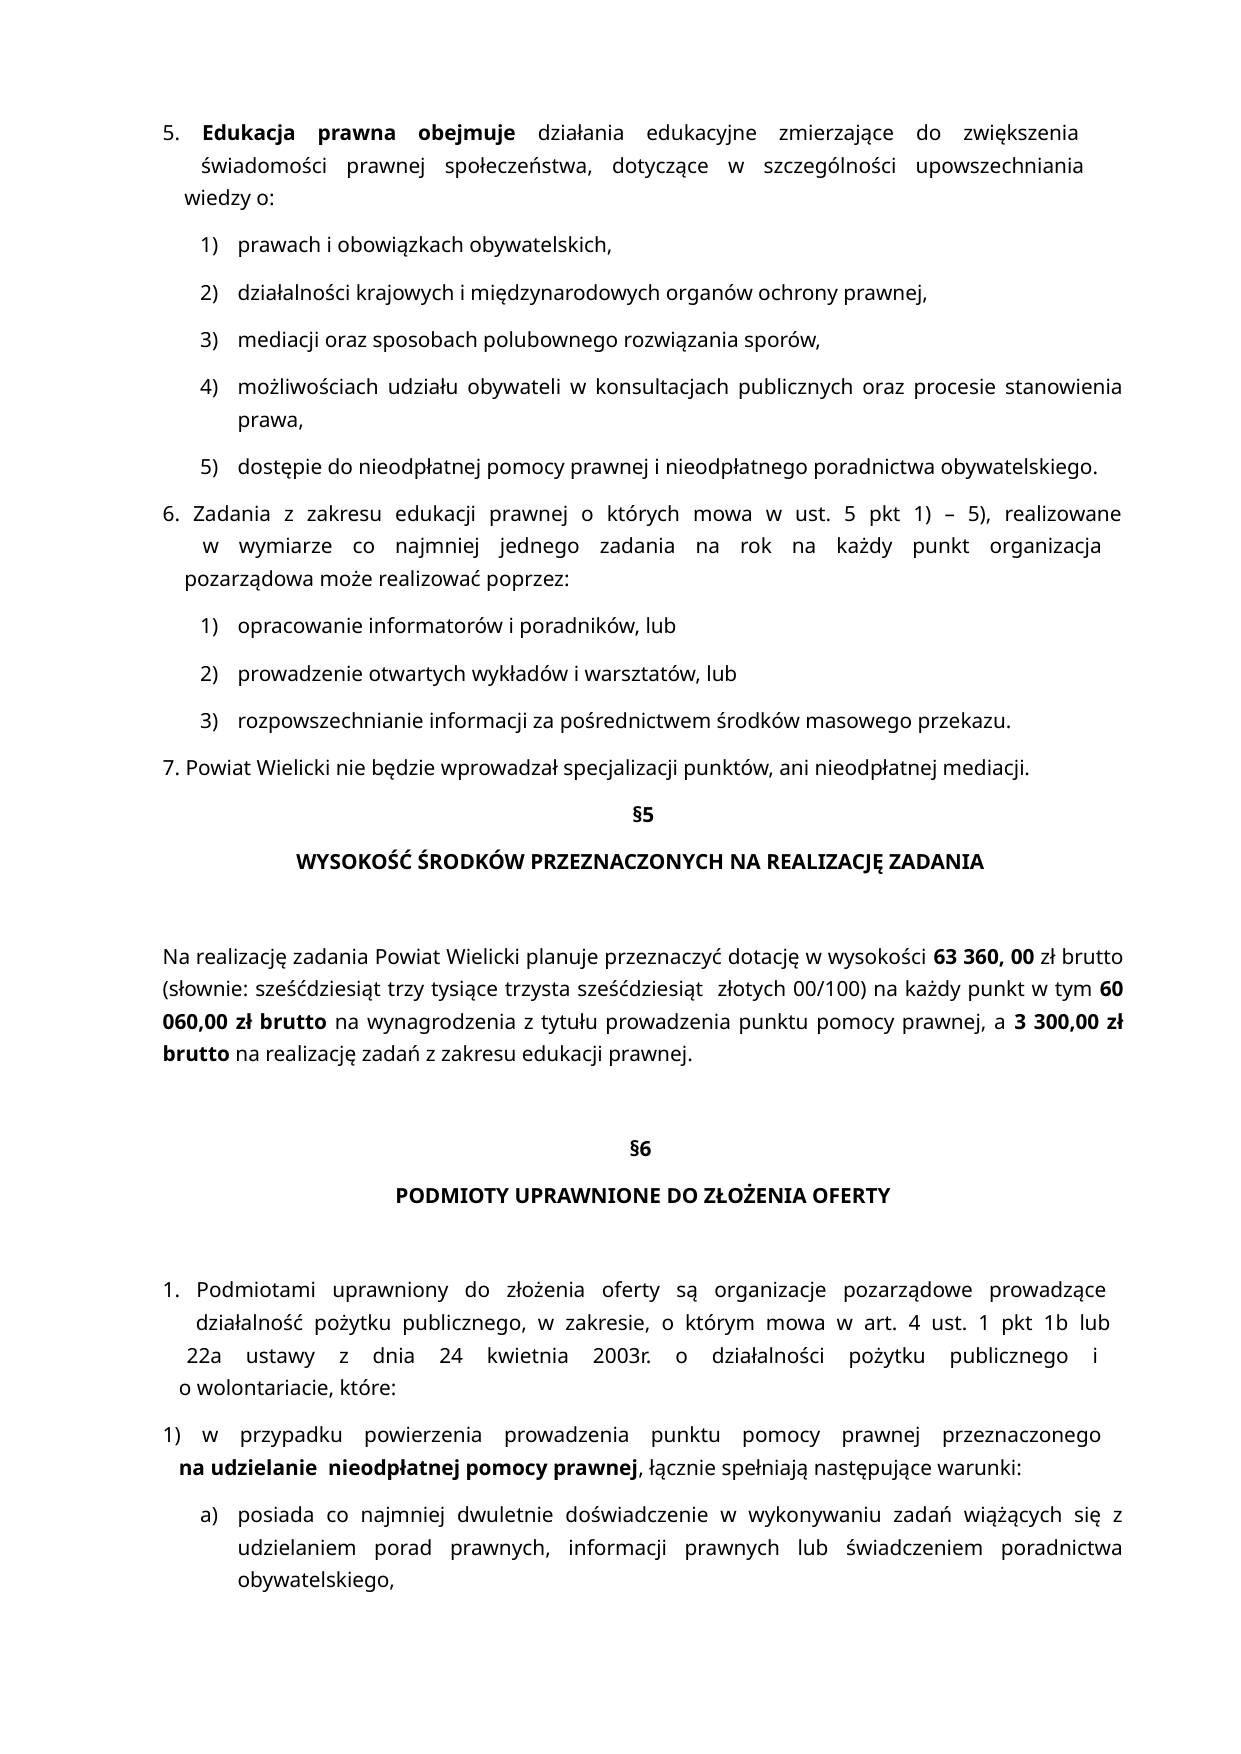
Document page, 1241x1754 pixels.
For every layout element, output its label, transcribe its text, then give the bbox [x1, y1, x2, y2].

list dostępie do nieodpłatnej pomocy prawnej i nieodpłatnego poradnictwa obywatelskiego. [200, 452, 1123, 480]
text 1. Podmiotami uprawniony do złożenia oferty są organizacje pozarządowe prowadzące działalność pożytku publicznego, w zakresie, o którym mowa w art. 4 ust. 1 pkt 1b lub 22a ustawy z dnia 24 kwietnia 2003r. o działalności pożytku publicznego i o wolontariacie, które: [162, 1276, 1123, 1402]
text PODMIOTY UPRAWNIONE DO ZŁOŻENIA OFERTY [162, 1181, 1123, 1209]
text §5 [162, 800, 1123, 829]
list możliwościach udziału obywateli w konsultacjach publicznych oraz procesie stanowienia prawa, [200, 372, 1123, 433]
text Na realizację zadania Powiat Wielicki planuje przeznaczyć dotację w wysokości 63 360, 00 zł brutto (słownie: sześćdziesiąt trzy tysiące trzysta sześćdziesiąt złotych 00/100) na każdy punkt w tym 60 060,00 zł brutto na wynagrodzenia z tytułu prowadzenia punktu pomocy prawnej, a 3 300,00 zł brutto na realizację zadań z zakresu edukacji prawnej. [162, 942, 1123, 1068]
list działalności krajowych i międzynarodowych organów ochrony prawnej, [200, 278, 1123, 306]
text 6. Zadania z zakresu edukacji prawnej o których mowa w ust. 5 pkt 1) – 5), realizowane w wymiarze co najmniej jednego zadania na rok na każdy punkt organizacja pozarządowa może realizować poprzez: [162, 499, 1123, 593]
list opracowanie informatorów i poradników, lub [200, 611, 1123, 640]
text WYSOKOŚĆ ŚRODKÓW PRZEZNACZONYCH NA REALIZACJĘ ZADANIA [162, 847, 1123, 876]
list rozpowszechnianie informacji za pośrednictwem środków masowego przekazu. [200, 706, 1123, 734]
text 1) w przypadku powierzenia prowadzenia punktu pomocy prawnej przeznaczonego na udzielanie nieodpłatnej pomocy prawnej, łącznie spełniają następujące warunki: [162, 1421, 1123, 1482]
list mediacji oraz sposobach polubownego rozwiązania sporów, [200, 325, 1123, 353]
list prowadzenie otwartych wykładów i warsztatów, lub [200, 659, 1123, 687]
text §6 [162, 1134, 1123, 1162]
list prawach i obowiązkach obywatelskich, [200, 231, 1123, 259]
text 7. Powiat Wielicki nie będzie wprowadzał specjalizacji punktów, ani nieodpłatnej mediacji. [162, 753, 1123, 781]
list posiada co najmniej dwuletnie doświadczenie w wykonywaniu zadań wiążących się z udzielaniem porad prawnych, informacji prawnych lub świadczeniem poradnictwa obywatelskiego, [200, 1500, 1123, 1594]
text 5. Edukacja prawna obejmuje działania edukacyjne zmierzające do zwiększenia świadomości prawnej społeczeństwa, dotyczące w szczególności upowszechniania wiedzy o: [162, 118, 1123, 212]
